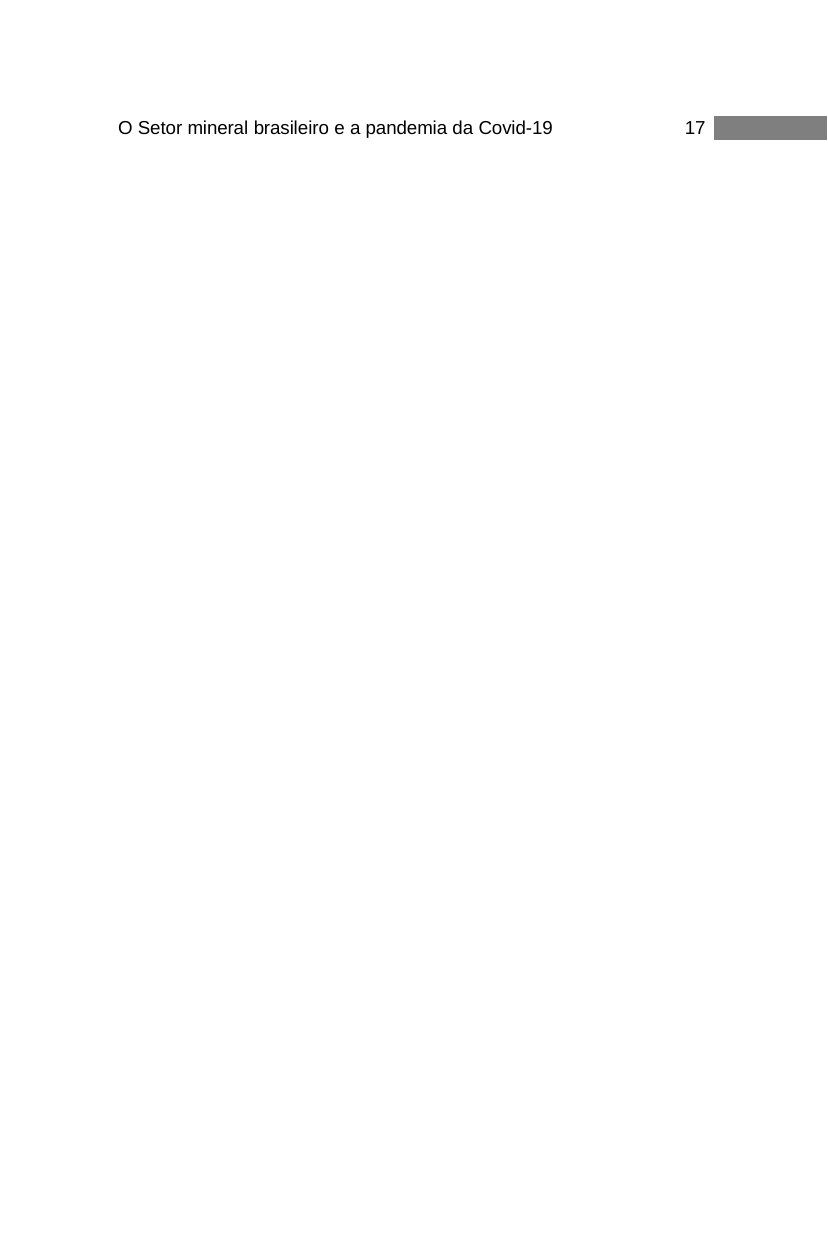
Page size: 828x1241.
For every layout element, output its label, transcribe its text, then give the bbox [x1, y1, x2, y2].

text O Setor mineral brasileiro e a pandemia da Covid-19 17 [118, 117, 714, 139]
